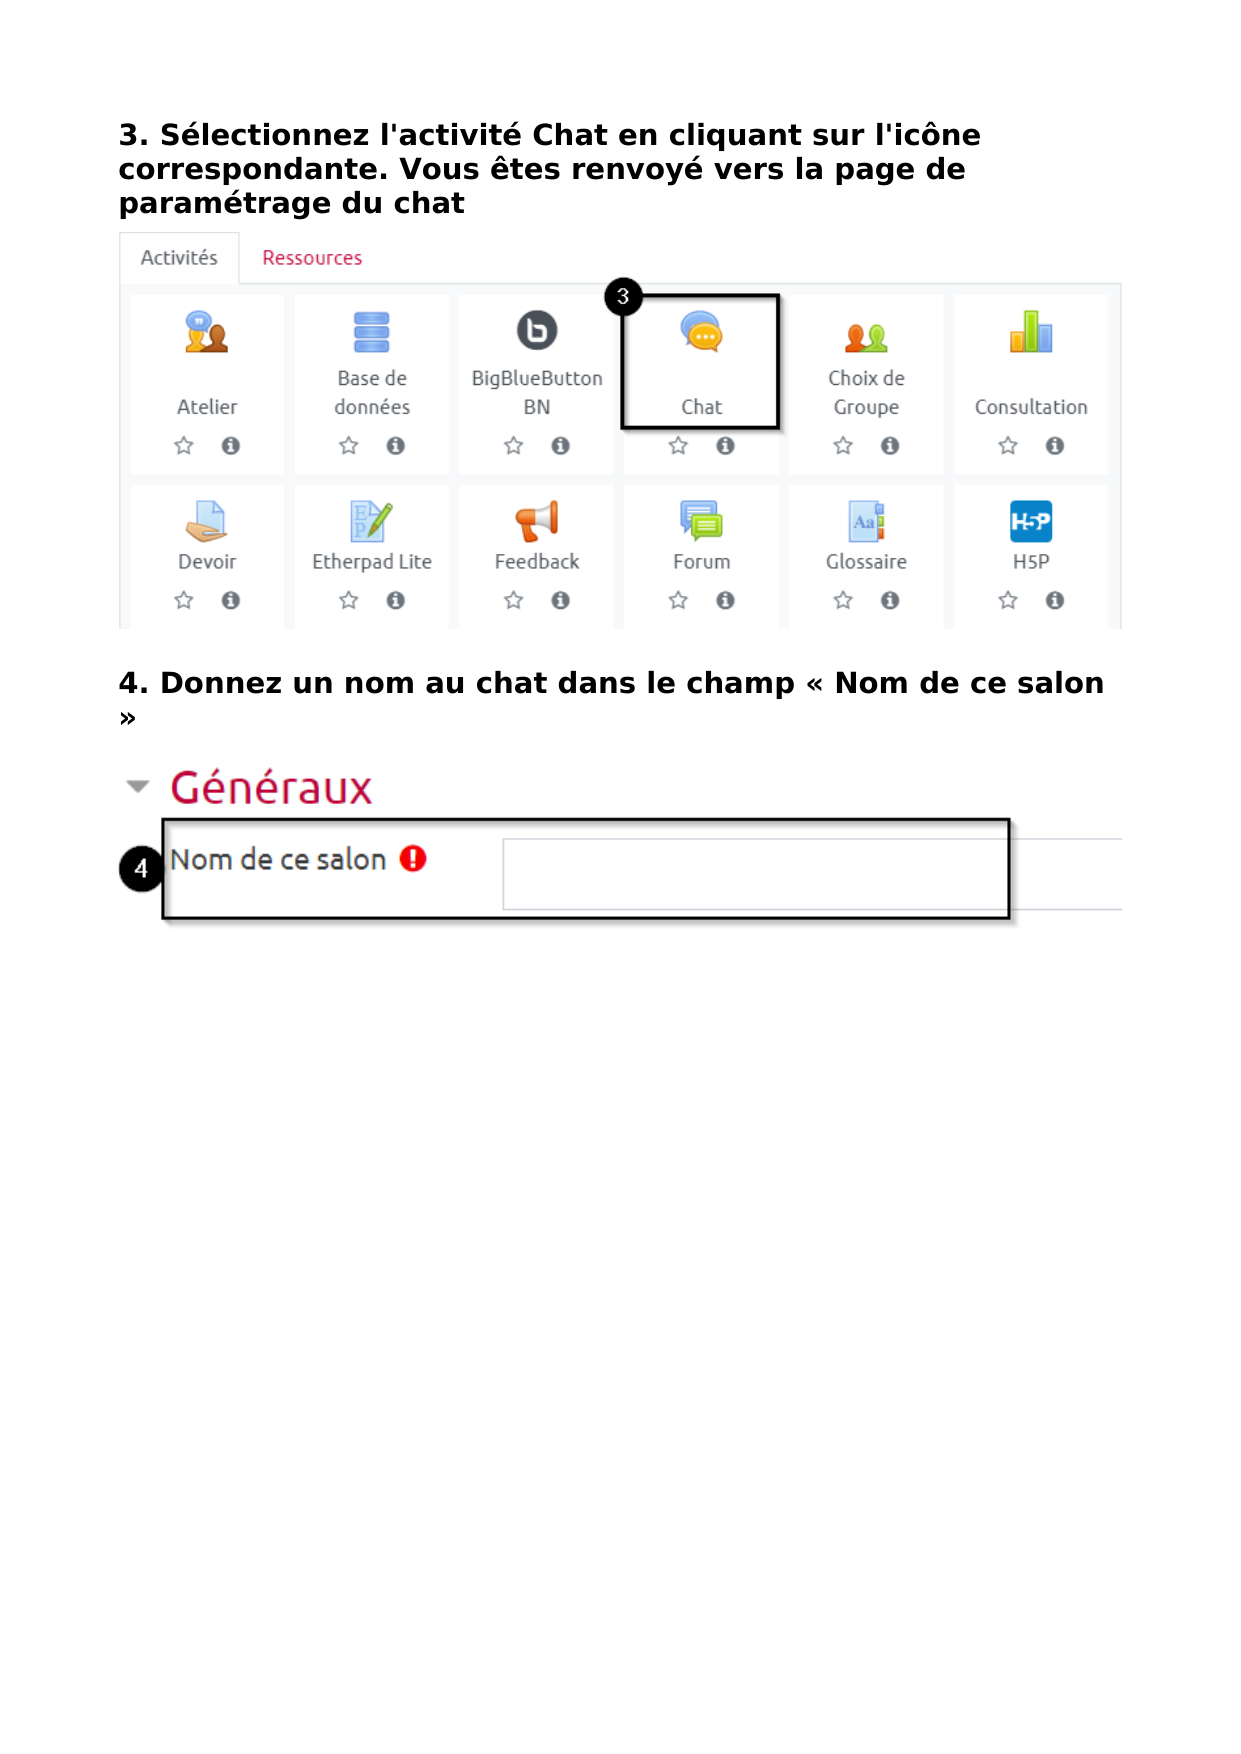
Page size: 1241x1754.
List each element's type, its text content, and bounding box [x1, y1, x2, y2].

subtitle 4. Donnez un nom au chat dans le champ « Nom de ce salon » [118, 666, 1122, 734]
subtitle 3. Sélectionnez l'activité Chat en cliquant sur l'icône correspondante. Vous êtes renvoyé vers la page de paramétrage du chat [118, 118, 1122, 220]
picture [118, 232, 1123, 629]
picture [118, 746, 1123, 931]
